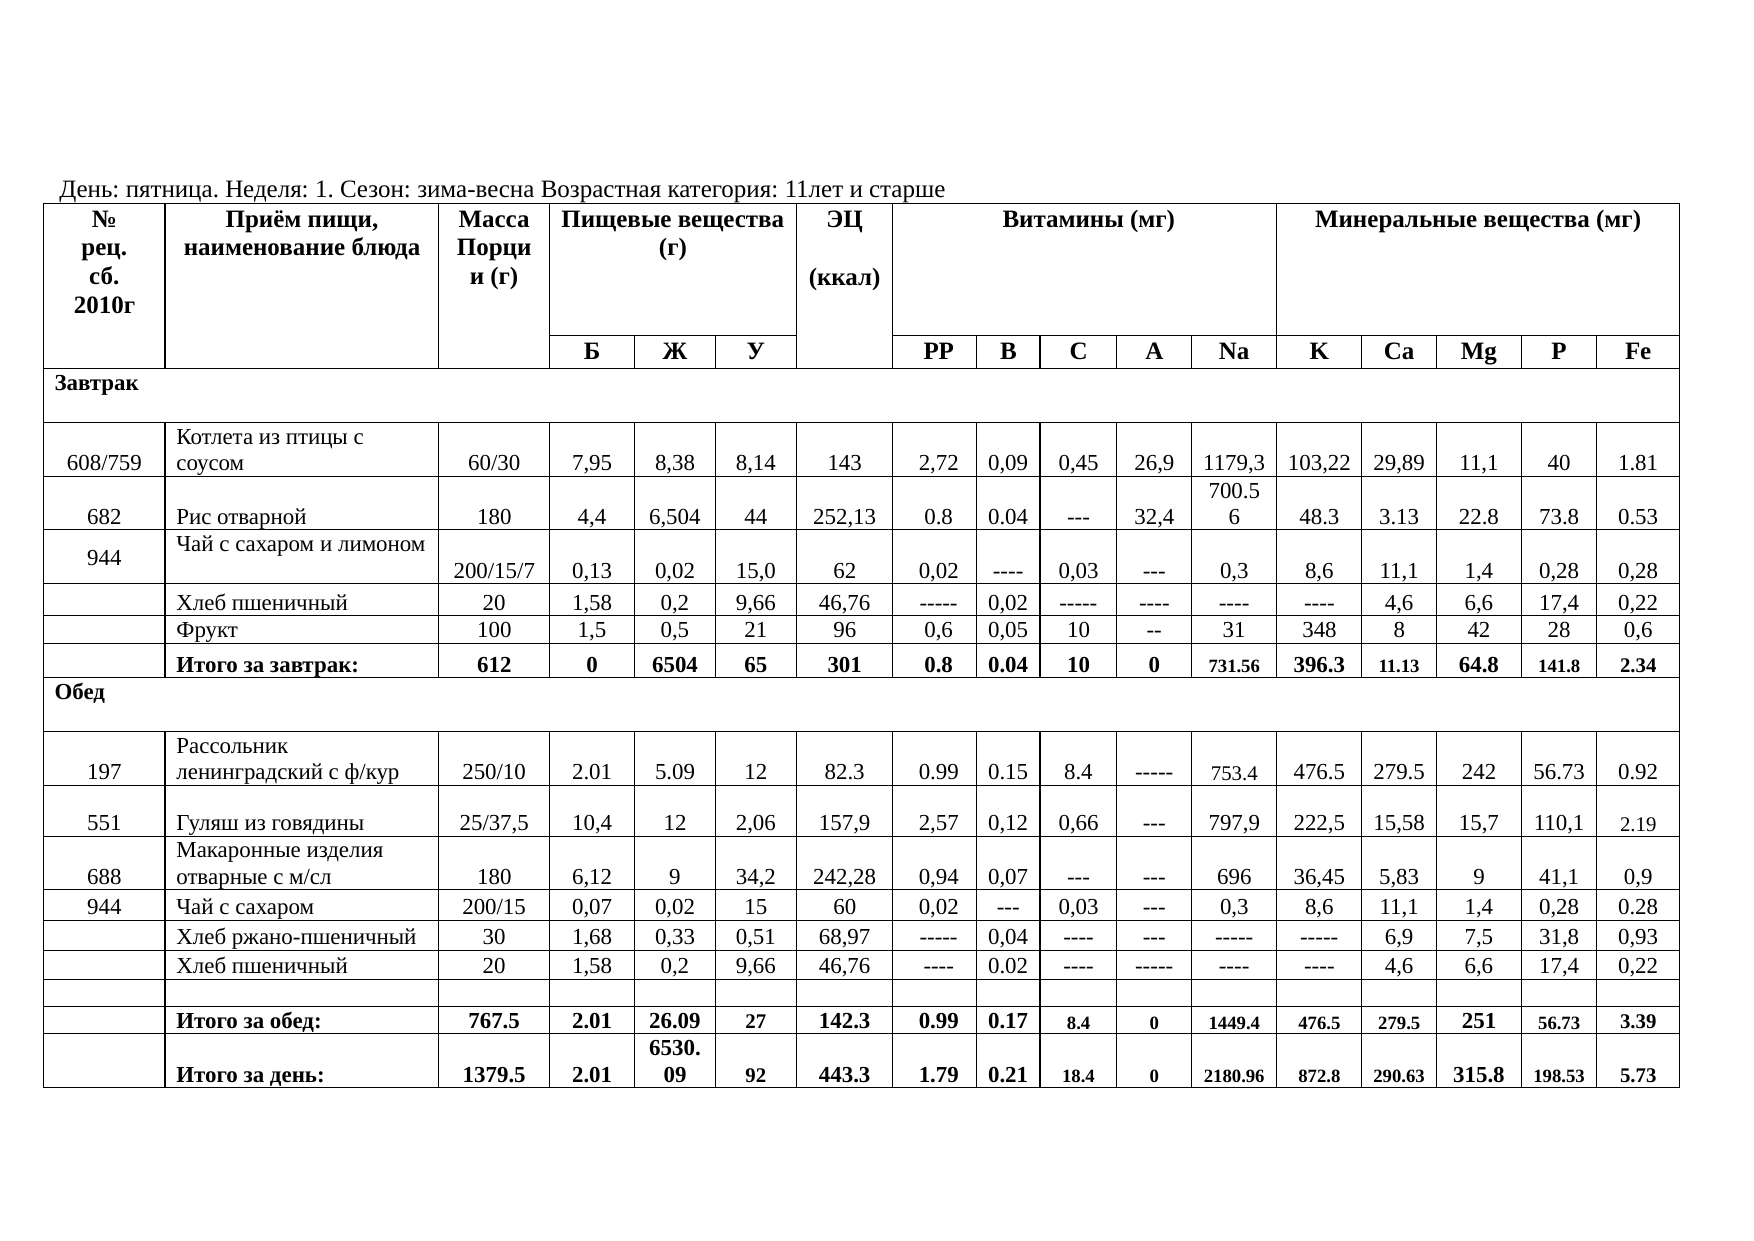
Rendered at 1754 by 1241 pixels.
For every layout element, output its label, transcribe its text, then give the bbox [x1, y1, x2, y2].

table_cell 37,42 [550, 1034, 634, 1087]
table_cell 348 [1277, 616, 1361, 643]
table_cell --- [977, 890, 1039, 919]
table_cell 15,0 [716, 530, 796, 583]
table_cell 17,4 [1522, 951, 1596, 978]
table_header Пищевые вещества (г) [550, 204, 796, 335]
table_header № рец. сб. 2010г [44, 204, 164, 368]
table_cell 257,41 [1522, 1007, 1596, 1033]
table_cell 3,44 [1597, 644, 1679, 677]
table_cell 97,8 [716, 644, 796, 677]
table_cell 12 [635, 786, 715, 836]
table_cell Гуляш из говядины [166, 786, 438, 836]
table_cell 0,93 [1597, 921, 1679, 949]
table_cell [44, 644, 164, 677]
table_cell 19,57 [1041, 1034, 1116, 1087]
table_cell 744,05 [1277, 1007, 1361, 1033]
table_cell 0,45 [1041, 423, 1116, 476]
table_cell 15 [716, 890, 796, 919]
table_cell 10 [1041, 616, 1116, 643]
table_header Масса Порции (г) [439, 204, 549, 368]
table_cell 1,4 [1437, 530, 1521, 583]
table_cell 682 [44, 477, 164, 529]
table_cell Макаронные изделия отварные с м/сл [166, 837, 438, 889]
table_cell [893, 921, 901, 949]
table_cell 180 [439, 477, 549, 529]
table_cell 197 [44, 732, 164, 784]
table_cell 0,04 [977, 477, 1039, 529]
table_cell ---- [901, 951, 976, 978]
table_cell 200/15 [439, 890, 549, 919]
table_cell 0,28 [1522, 890, 1596, 919]
table_cell 200/15/7 [439, 530, 549, 583]
table_cell ----- [1192, 921, 1276, 949]
table_cell 2,19 [1597, 786, 1679, 836]
table_cell --- [1117, 921, 1191, 949]
table_cell 0,02 [977, 951, 1039, 978]
table_cell 6,9 [1362, 921, 1436, 949]
table_cell [797, 980, 892, 1006]
table_cell [1522, 980, 1596, 1006]
table_cell 4,4 [550, 477, 634, 529]
table_cell 0,4 [977, 1007, 1039, 1033]
table_cell [1277, 980, 1361, 1006]
table_cell 83,9 [1437, 644, 1521, 677]
table_cell 1,4 [1437, 890, 1521, 919]
table_cell 0,28 [1597, 530, 1679, 583]
table_cell 9 [1437, 837, 1521, 889]
table_cell 8 [1362, 616, 1436, 643]
table_cell ---- [1041, 951, 1116, 978]
table_cell ----- [1117, 732, 1191, 784]
table_cell 380,23 [1362, 1034, 1436, 1087]
table_cell 5,09 [635, 732, 715, 784]
table_cell 40 [1522, 423, 1596, 476]
table_cell ---- [1277, 951, 1361, 978]
table_cell 28 [1522, 616, 1596, 643]
table_cell [44, 616, 164, 643]
table_cell 0,6 [1597, 616, 1679, 643]
table_cell А [1117, 336, 1191, 368]
table_cell 60 [797, 890, 892, 919]
table_cell ---- [1192, 951, 1276, 978]
table_header Витамины (мг) [901, 204, 1276, 335]
table_cell Na [1192, 336, 1276, 368]
table_cell 2,72 [901, 423, 976, 476]
table_cell Хлеб пшеничный [166, 584, 438, 615]
table_cell 15,56 [550, 644, 634, 677]
table_cell 11,1 [1362, 530, 1436, 583]
table_cell 8,6 [1277, 530, 1361, 583]
table_cell 9,66 [716, 951, 796, 978]
table_cell С [1041, 336, 1116, 368]
table_cell 159,48 [1522, 644, 1596, 677]
table_cell [893, 530, 901, 583]
table_cell 0,3 [1192, 890, 1276, 919]
table_cell 4,14 [901, 644, 976, 677]
table_cell [893, 951, 901, 978]
table_cell 0,03 [1041, 530, 1116, 583]
table_cell 4,6 [1362, 951, 1436, 978]
table_cell 222,5 [1277, 786, 1361, 836]
table_cell 1379,5 [439, 1034, 549, 1087]
table_cell 10,48 [1041, 644, 1116, 677]
table_cell Fe [1597, 336, 1679, 368]
table_cell 2247,6 [1192, 1007, 1276, 1033]
table_cell Хлеб пшеничный [166, 951, 438, 978]
table_cell 599,89 [797, 644, 892, 677]
table_cell 5,83 [1362, 837, 1436, 889]
table_cell 34,2 [716, 837, 796, 889]
table_cell [893, 890, 901, 919]
table_cell 1179,3 [1192, 423, 1276, 476]
table_cell 36,45 [1277, 837, 1361, 889]
table_cell [716, 980, 796, 1006]
table_cell Завтрак [44, 369, 1679, 422]
table_cell [893, 786, 901, 836]
table_cell 103,22 [1277, 423, 1361, 476]
table_cell 0,05 [977, 616, 1039, 643]
table_cell 6,12 [550, 837, 634, 889]
table_cell 0,2 [635, 951, 715, 978]
table_cell 44 [716, 477, 796, 529]
table_cell 0,2 [977, 644, 1039, 677]
table_cell 8,38 [635, 423, 715, 476]
table_header ЭЦ (ккал) [797, 204, 892, 368]
table_cell 7,95 [550, 423, 634, 476]
table_cell 25/37,5 [439, 786, 549, 836]
table_cell 15,7 [1437, 786, 1521, 836]
table_cell Mg [1437, 336, 1521, 368]
table_cell 60/30 [439, 423, 549, 476]
table_cell --- [1117, 786, 1191, 836]
table_cell 42 [1437, 616, 1521, 643]
table_cell 31 [1192, 616, 1276, 643]
table_header [893, 204, 901, 335]
table_cell 6,504 [635, 477, 715, 529]
table_cell 4,6 [1362, 584, 1436, 615]
table_cell -- [1117, 616, 1191, 643]
table_cell 0,02 [901, 890, 976, 919]
table_cell 0,07 [977, 837, 1039, 889]
table_cell [44, 921, 164, 949]
table_cell 0,12 [977, 786, 1039, 836]
table_cell 62 [797, 530, 892, 583]
table_cell 8,14 [716, 423, 796, 476]
table_cell Рассольник ленинградский с ф/кур [166, 732, 438, 784]
table_cell 753,4 [1192, 732, 1276, 784]
table_cell 21,86 [550, 1007, 634, 1033]
table_cell 1,81 [1597, 423, 1679, 476]
table_cell 1,15 [893, 732, 901, 784]
table_cell 6,6 [1437, 951, 1521, 978]
table_cell [977, 980, 1039, 1006]
table_cell ---- [1117, 584, 1191, 615]
table_cell --- [1117, 837, 1191, 889]
table_cell [439, 980, 549, 1006]
table_cell 9,66 [716, 584, 796, 615]
table_cell [893, 616, 901, 643]
table_cell Ca [1362, 336, 1436, 368]
table_cell 0,9 [1597, 837, 1679, 889]
table_cell 0,33 [635, 921, 715, 949]
table_cell 0,92 [1597, 732, 1679, 784]
table_cell 696 [1192, 837, 1276, 889]
table_cell Итого за завтрак: [166, 644, 438, 677]
table_cell 0,04 [977, 921, 1039, 949]
table_header Приём пищи, наименование блюда [166, 204, 438, 368]
table_cell 2,01 [550, 732, 634, 784]
table_cell ----- [1117, 951, 1191, 978]
table_cell Рис отварной [166, 477, 438, 529]
table_cell 11,1 [1362, 890, 1436, 919]
table_cell 0,66 [1041, 786, 1116, 836]
table_cell 279,5 [1362, 732, 1436, 784]
table_cell [893, 336, 901, 368]
table_cell [1041, 980, 1116, 1006]
table_cell 68,97 [797, 921, 892, 949]
table_cell 767,5 [439, 1007, 549, 1033]
table_cell 30 [439, 921, 549, 949]
table_cell 0,99 [901, 732, 976, 784]
table_cell 797,9 [1192, 786, 1276, 836]
table_cell 100 [439, 616, 549, 643]
table_cell 21 [716, 616, 796, 643]
table_cell 688 [44, 837, 164, 889]
table_cell 0,28 [1522, 530, 1596, 583]
table_cell 551 [44, 786, 164, 836]
table_cell 157,9 [797, 786, 892, 836]
table_cell 26,64 [635, 1007, 715, 1033]
table_cell 242 [1437, 732, 1521, 784]
table_cell Хлеб ржано-пшеничный [166, 921, 438, 949]
table_cell 32,4 [1117, 477, 1191, 529]
table_cell K [1277, 336, 1361, 368]
table_cell 171,23 [716, 1034, 796, 1087]
table_cell 0,2 [635, 584, 715, 615]
table_cell ----- [901, 584, 976, 615]
table_cell ---- [1192, 584, 1276, 615]
table_cell 0,6 [901, 616, 976, 643]
table_cell 56,73 [1522, 732, 1596, 784]
table_cell 608/759 [44, 423, 164, 476]
table_cell 0,02 [977, 584, 1039, 615]
table_cell [44, 951, 164, 978]
table_cell 0,07 [550, 890, 634, 919]
table_cell ----- [1277, 921, 1361, 949]
table_cell [901, 980, 976, 1006]
table_cell [166, 980, 438, 1006]
text День: пятница. Неделя: 1. Сезон: зима-весна Возрастная категория: 11лет и старше [59, 174, 1724, 203]
table_cell 658,21 [797, 1007, 892, 1033]
table_cell 508,12 [1277, 644, 1361, 677]
table_cell --- [1041, 837, 1116, 889]
table_cell Б [550, 336, 634, 368]
table_cell 7,5 [1437, 921, 1521, 949]
table_cell [1362, 980, 1436, 1006]
table_cell [893, 584, 901, 615]
table_cell 15,6 [635, 644, 715, 677]
table_cell 20 [439, 584, 549, 615]
table_cell --- [1041, 477, 1116, 529]
table_cell 56,72 [1362, 644, 1436, 677]
table_cell В [977, 336, 1039, 368]
table_cell 1252,17 [1277, 1034, 1361, 1087]
table_cell 10,4 [550, 786, 634, 836]
table_cell 8,6 [1277, 890, 1361, 919]
table_cell 0 [1117, 1007, 1191, 1033]
table_cell 700,56 [1192, 477, 1276, 529]
table_cell 9 [635, 837, 715, 889]
table_cell 15,58 [1362, 786, 1436, 836]
table_cell 8,88 [1597, 1034, 1679, 1087]
table_header Минеральные вещества (мг) [1277, 204, 1679, 335]
table_cell 1,68 [550, 921, 634, 949]
table_cell 0,02 [635, 530, 715, 583]
table_cell 0,09 [977, 423, 1039, 476]
table_cell 6,6 [1437, 584, 1521, 615]
table_cell 366,1 [1437, 1034, 1521, 1087]
table_cell 29,89 [1362, 423, 1436, 476]
table_cell 26,9 [1117, 423, 1191, 476]
table_cell 250/10 [439, 732, 549, 784]
table_cell 944 [44, 890, 164, 919]
table_cell [893, 980, 901, 1006]
table_cell ---- [1277, 584, 1361, 615]
table_cell 59,3 [1117, 644, 1191, 677]
table_cell 8,4 [1041, 732, 1116, 784]
table_cell [893, 1034, 901, 1087]
table_cell Чай с сахаром и лимоном [166, 530, 438, 583]
table_cell Итого за день: [166, 1034, 438, 1087]
table_cell 1,5 [550, 616, 634, 643]
table_cell 96 [797, 616, 892, 643]
table_cell 612 [439, 644, 549, 677]
table_cell 0,5 [635, 616, 715, 643]
table_cell 59,3 [1117, 1034, 1191, 1087]
table_cell [1597, 980, 1679, 1006]
table_cell 0,22 [1597, 584, 1679, 615]
table_cell 5,44 [1597, 1007, 1679, 1033]
table_cell 282,2 [1437, 1007, 1521, 1033]
table_cell [893, 423, 901, 476]
table_cell [1117, 980, 1191, 1006]
table_cell 42,24 [635, 1034, 715, 1087]
table_cell 110,1 [1522, 786, 1596, 836]
table_cell 0,6 [977, 1034, 1039, 1087]
table_cell 0,02 [635, 890, 715, 919]
table_cell [893, 477, 901, 529]
table_cell 0,3 [1192, 530, 1276, 583]
table_cell [893, 644, 901, 677]
table_cell У [716, 336, 796, 368]
table_cell 143 [797, 423, 892, 476]
table_cell 73,8 [1522, 477, 1596, 529]
table_cell 0,02 [901, 530, 976, 583]
table_cell 46,76 [797, 951, 892, 978]
table_cell 0,22 [1597, 951, 1679, 978]
table_cell [1192, 980, 1276, 1006]
table_cell [44, 1007, 164, 1033]
table_cell 0,53 [1597, 477, 1679, 529]
table_cell P [1522, 336, 1596, 368]
table_cell [44, 980, 164, 1006]
table_cell Котлета из птицы с соусом [166, 423, 438, 476]
table_cell 0,03 [1041, 890, 1116, 919]
table_cell 0,13 [550, 530, 634, 583]
table_cell 1258,1 [797, 1034, 892, 1087]
table_cell 1911,16 [1192, 644, 1276, 677]
table_cell ----- [901, 921, 976, 949]
table_cell 82,3 [797, 732, 892, 784]
table_cell 476,5 [1277, 732, 1361, 784]
table_cell 4,52 [901, 1007, 976, 1033]
table_cell ---- [977, 530, 1039, 583]
table_cell [550, 980, 634, 1006]
table_cell 252,13 [797, 477, 892, 529]
table_cell [893, 837, 901, 889]
table_cell 0,8 [901, 477, 976, 529]
table_cell 11,1 [1437, 423, 1521, 476]
table_cell РР [901, 336, 976, 368]
table_cell [893, 1007, 901, 1033]
table_cell [1437, 980, 1521, 1006]
table_cell Итого за обед: [166, 1007, 438, 1033]
table_cell [44, 584, 164, 615]
table_cell ----- [1041, 584, 1116, 615]
table_cell 4158,76 [1192, 1034, 1276, 1087]
table_cell Ж [635, 336, 715, 368]
table_cell 17,4 [1522, 584, 1596, 615]
table_cell 20 [439, 951, 549, 978]
table_cell 944 [44, 530, 164, 583]
table_cell 12 [716, 732, 796, 784]
table_cell 0,28 [1597, 890, 1679, 919]
table_cell 48,3 [1277, 477, 1361, 529]
table_cell 180 [439, 837, 549, 889]
table_cell 9,09 [1041, 1007, 1116, 1033]
table_cell --- [1117, 530, 1191, 583]
table_cell Фрукт [166, 616, 438, 643]
table_cell [635, 980, 715, 1006]
table_cell 416,89 [1522, 1034, 1596, 1087]
table_cell 1,58 [550, 951, 634, 978]
table_cell 2,06 [716, 786, 796, 836]
table_cell 0,94 [901, 837, 976, 889]
table_cell 31,8 [1522, 921, 1596, 949]
table_cell --- [1117, 890, 1191, 919]
table_cell 8,66 [901, 1034, 976, 1087]
table_cell 0,15 [977, 732, 1039, 784]
table_cell 1,58 [550, 584, 634, 615]
table_cell 0,51 [716, 921, 796, 949]
table_cell 3,13 [1362, 477, 1436, 529]
table_cell 22,8 [1437, 477, 1521, 529]
table_cell 242,28 [797, 837, 892, 889]
table_cell [44, 1034, 164, 1087]
table_cell 46,76 [797, 584, 892, 615]
table_cell 2,57 [901, 786, 976, 836]
table_cell Обед [44, 678, 1679, 731]
table_cell ---- [1041, 921, 1116, 949]
table_cell 323,51 [1362, 1007, 1436, 1033]
table_cell Чай с сахаром [166, 890, 438, 919]
table_cell 73,43 [716, 1007, 796, 1033]
table_cell 41,1 [1522, 837, 1596, 889]
